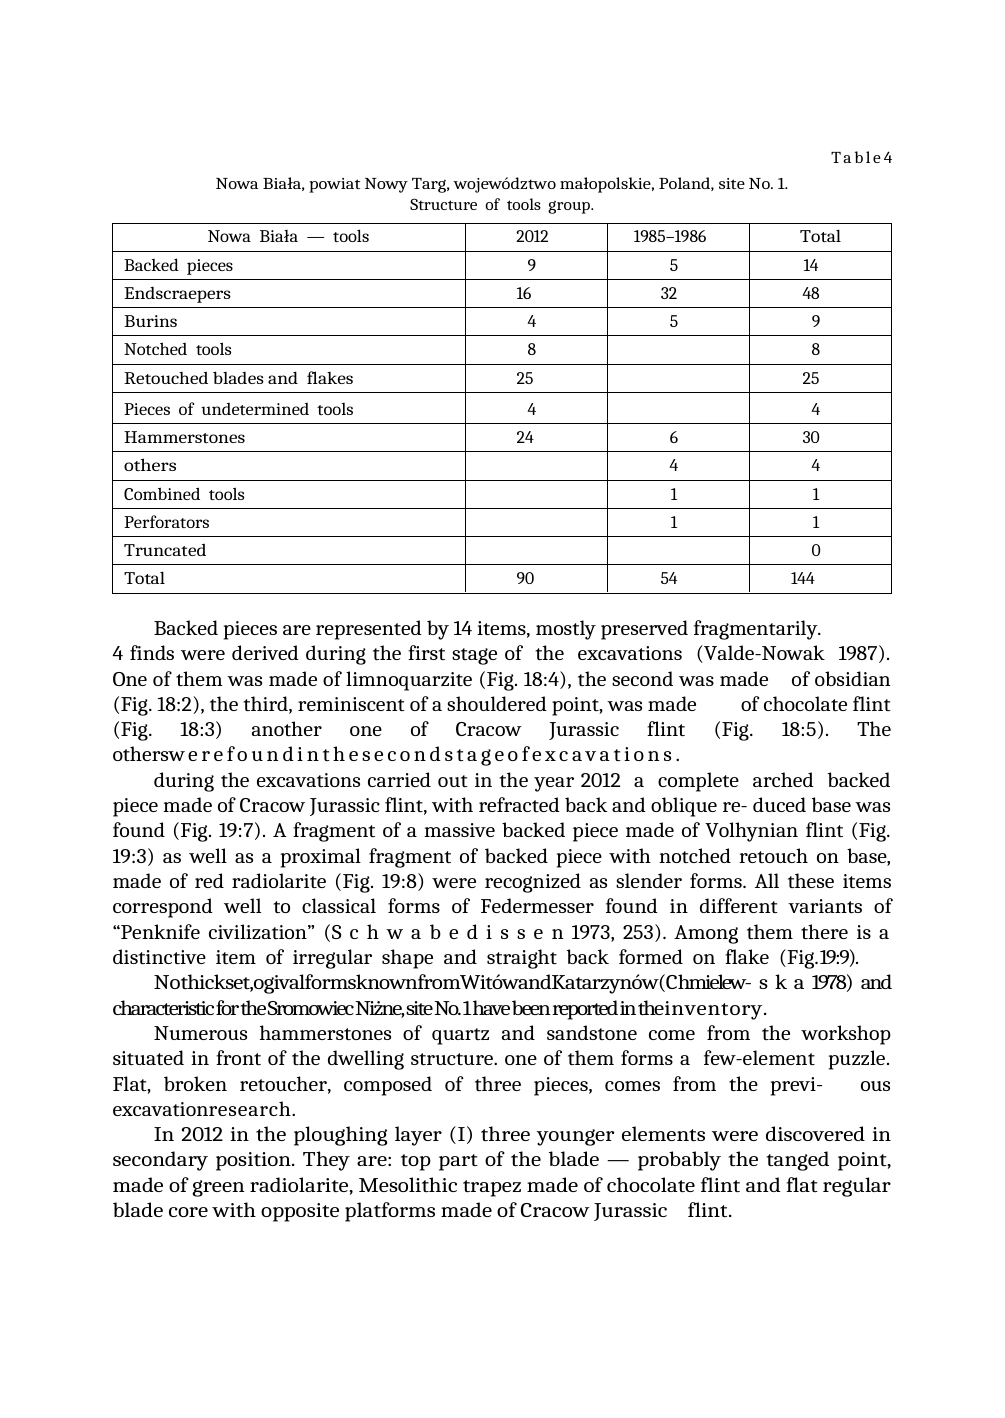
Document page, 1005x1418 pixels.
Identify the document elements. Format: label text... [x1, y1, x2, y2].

text Table4 [112, 148, 892, 168]
table_header Nowa Biała — tools [113, 224, 465, 251]
table_cell Total [113, 565, 465, 592]
table_cell 8 [750, 336, 891, 363]
text Nowa Biała, powiat Nowy Targ, województwo małopolskie, Poland, site No. 1. [117, 175, 887, 194]
table_cell 144 [750, 565, 891, 592]
table_cell 1 [608, 509, 749, 536]
table_cell Notched tools [113, 336, 465, 363]
table_cell 16 [466, 280, 607, 307]
table_cell 30 [750, 424, 891, 451]
table_cell 5 [608, 252, 749, 279]
table_cell 25 [750, 365, 891, 392]
table_header 1985–1986 [608, 224, 749, 251]
table_cell Pieces of undetermined tools [113, 393, 465, 423]
table_header 2012 [466, 224, 607, 251]
text 4 finds were derived during the first stage of the excavations (Valde-Nowak 1987). One of them was made of limnoquarzite (Fig. 18:4), the second was made of obsidian (Fig. 18:2), the third, reminiscent of a shouldered point, was made of chocolate flint (Fig. 18:3) another one of Cracow Jurassic flint (Fig. 18:5). The otherswerefoundinthesecondstageofexcavations. [112, 642, 892, 767]
table_cell others [113, 452, 465, 479]
text Backed pieces are represented by 14 items, mostly preserved fragmentarily. [153, 616, 904, 640]
table_cell 90 [466, 565, 607, 592]
text Structure of tools group. [117, 195, 887, 214]
table_cell 5 [608, 308, 749, 335]
table_cell Perforators [113, 509, 465, 536]
table_cell [608, 537, 749, 564]
table_cell 9 [466, 252, 607, 279]
table_cell Burins [113, 308, 465, 335]
table_cell 48 [750, 280, 891, 307]
text Numerous hammerstones of quartz and sandstone come from the workshop situated in front of the dwelling structure. one of them forms a few-element puzzle. Flat, broken retoucher, composed of three pieces, comes from the previ- ous excavationresearch. [112, 1022, 892, 1121]
table_cell 1 [750, 509, 891, 536]
table_cell [608, 336, 749, 363]
table_cell 24 [466, 424, 607, 451]
table_cell 1 [608, 481, 749, 508]
table_cell 4 [750, 452, 891, 479]
table_cell 14 [750, 252, 891, 279]
table_cell 6 [608, 424, 749, 451]
table_cell 8 [466, 336, 607, 363]
table_cell Truncated [113, 537, 465, 564]
text In 2012 in the ploughing layer (I) three younger elements were discovered in secondary position. They are: top part of the blade — probably the tanged point, made of green radiolarite, Mesolithic trapez made of chocolate flint and flat regular blade core with opposite platforms made of Cracow Jurassic flint. [112, 1123, 892, 1223]
table_cell Endscraepers [113, 280, 465, 307]
table_cell Hammerstones [113, 424, 465, 451]
text Nothickset,ogivalformsknownfromWitówandKatarzynów(Chmielew- s k a 1978) and characteristic for the Sromowiec Niżne, site No. 1 have been reported in theinventory. [112, 971, 892, 1020]
table_cell Retouched blades and flakes [113, 365, 465, 392]
table_cell 54 [608, 565, 749, 592]
text during the excavations carried out in the year 2012 a complete arched backed piece made of Cracow Jurassic flint, with refracted back and oblique re- duced base was found (Fig. 19:7). A fragment of a massive backed piece made of Volhynian flint (Fig. 19:3) as well as a proximal fragment of backed piece with notched retouch on base, made of red radiolarite (Fig. 19:8) were recognized as slender forms. All these items correspond well to classical forms of Federmesser found in different variants of “Penknife civilization” (S c h w a b e d i s s e n 1973, 253). Among them there is a distinctive item of irregular shape and straight back formed on flake (Fig.19:9). [112, 768, 893, 969]
table_cell Backed pieces [113, 252, 465, 279]
table_cell 4 [750, 393, 891, 423]
table_cell [466, 452, 607, 479]
table_cell [466, 537, 607, 564]
table_cell 1 [750, 481, 891, 508]
table_cell [466, 509, 607, 536]
table_header Total [750, 224, 891, 251]
table_cell 32 [608, 280, 749, 307]
table_cell Combined tools [113, 481, 465, 508]
table_cell 4 [466, 393, 607, 423]
table_cell 9 [750, 308, 891, 335]
table_cell 4 [466, 308, 607, 335]
table_cell 4 [608, 452, 749, 479]
table_cell 0 [750, 537, 891, 564]
table_cell [608, 393, 749, 423]
table_cell 25 [466, 365, 607, 392]
table_cell [466, 481, 607, 508]
table_cell [608, 365, 749, 392]
